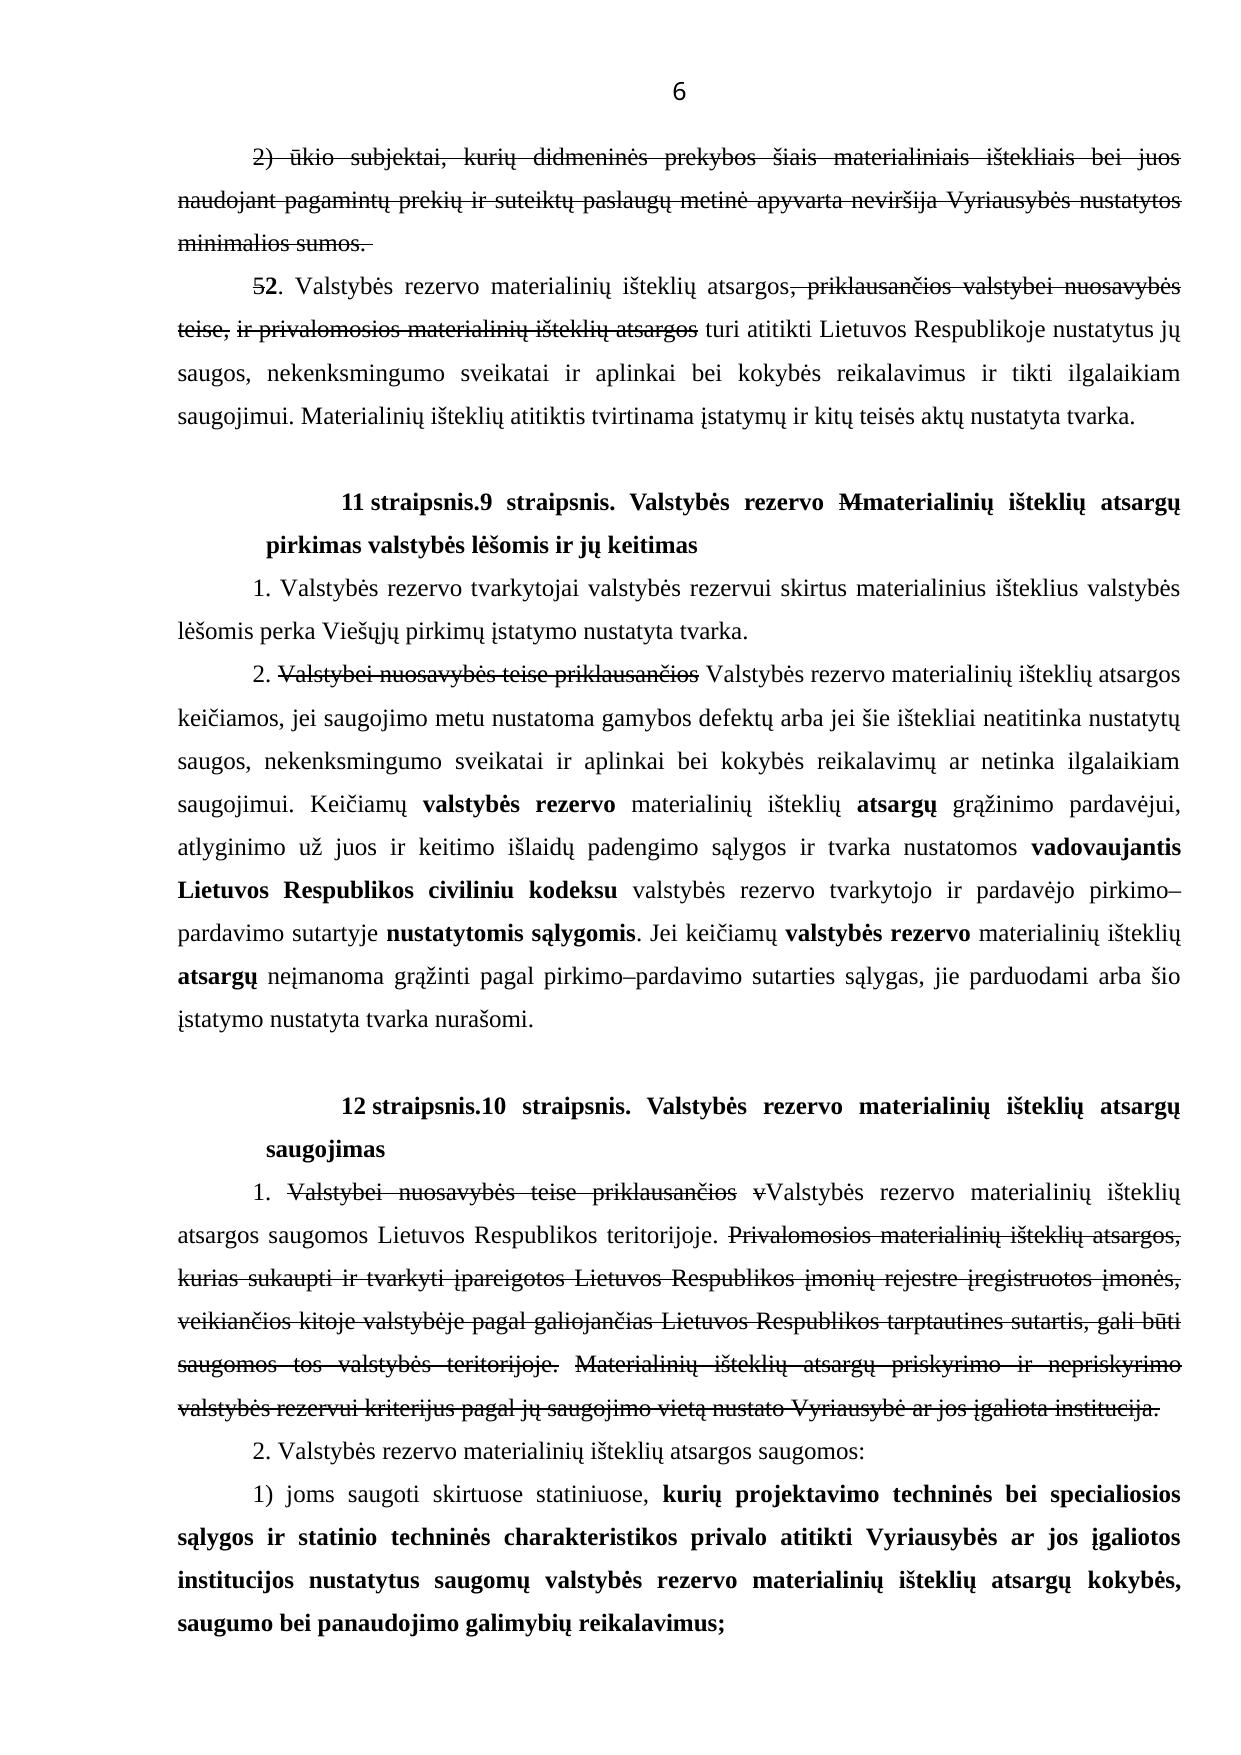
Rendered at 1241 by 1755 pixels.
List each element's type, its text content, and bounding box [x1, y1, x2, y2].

text 1. Valstybei nuosavybės teise priklausančios vValstybės rezervo materialinių išteklių atsargos saugomos Lietuvos Respublikos teritorijoje. Privalomosios materialinių išteklių atsargos, kurias sukaupti ir tvarkyti įpareigotos Lietuvos Respublikos įmonių rejestre įregistruotos įmonės, veikiančios kitoje valstybėje pagal galiojančias Lietuvos Respublikos tarptautines sutartis, gali būti saugomos tos valstybės teritorijoje. Materialinių išteklių atsargų priskyrimo ir nepriskyrimo valstybės rezervui kriterijus pagal jų saugojimo vietą nustato Vyriausybė ar jos įgaliota institucija. [177, 1280, 1181, 1322]
text 2) ūkio subjektai, kurių didmeninės prekybos šiais materialiniais ištekliais bei juos naudojant pagamintų prekių ir suteiktų paslaugų metinė apyvarta neviršija Vyriausybės nustatytos minimalios sumos. [177, 202, 1181, 257]
text 2. Valstybės rezervo materialinių išteklių atsargos saugomos: [177, 1436, 1181, 1464]
text 1. Valstybei nuosavybės teise priklausančios vValstybės rezervo materialinių išteklių atsargos saugomos Lietuvos Respublikos teritorijoje. Privalomosios materialinių išteklių atsargos, kurias sukaupti ir tvarkyti įpareigotos Lietuvos Respublikos įmonių rejestre įregistruotos įmonės, veikiančios kitoje valstybėje pagal galiojančias Lietuvos Respublikos tarptautines sutartis, gali būti saugomos tos valstybės teritorijoje. Materialinių išteklių atsargų priskyrimo ir nepriskyrimo valstybės rezervui kriterijus pagal jų saugojimo vietą nustato Vyriausybė ar jos įgaliota institucija. [177, 1323, 1181, 1421]
subtitle 10 straipsnis. Valstybės rezervo materialinių išteklių atsargų saugojimas [177, 1091, 1181, 1163]
text 1. Valstybės rezervo tvarkytojai valstybės rezervui skirtus materialinius išteklius valstybės lėšomis perka Viešųjų pirkimų įstatymo nustatyta tvarka. [177, 573, 1181, 645]
text 2. Valstybei nuosavybės teise priklausančios Valstybės rezervo materialinių išteklių atsargos keičiamos, jei saugojimo metu nustatoma gamybos defektų arba jei šie ištekliai neatitinka nustatytų saugos, nekenksmingumo sveikatai ir aplinkai bei kokybės reikalavimų ar netinka ilgalaikiam saugojimui. Keičiamų valstybės rezervo materialinių išteklių atsargų grąžinimo pardavėjui, atlyginimo už juos ir keitimo išlaidų padengimo sąlygos ir tvarka nustatomos vadovaujantis Lietuvos Respublikos civiliniu kodeksu valstybės rezervo tvarkytojo ir pardavėjo pirkimo–pardavimo sutartyje nustatytomis sąlygomis. Jei keičiamų valstybės rezervo materialinių išteklių atsargų neįmanoma grąžinti pagal pirkimo–pardavimo sutarties sąlygas, jie parduodami arba šio įstatymo nustatyta tvarka nurašomi. [177, 659, 1181, 1033]
text 2) ūkio subjektai, kurių didmeninės prekybos šiais materialiniais ištekliais bei juos naudojant pagamintų prekių ir suteiktų paslaugų metinė apyvarta neviršija Vyriausybės nustatytos minimalios sumos. [177, 142, 1181, 201]
text 1) joms saugoti skirtuose statiniuose, kurių projektavimo techninės bei specialiosios sąlygos ir statinio techninės charakteristikos privalo atitikti Vyriausybės ar jos įgaliotos institucijos nustatytus saugomų valstybės rezervo materialinių išteklių atsargų kokybės, saugumo bei panaudojimo galimybių reikalavimus; [177, 1479, 1181, 1637]
text 52. Valstybės rezervo materialinių išteklių atsargos, priklausančios valstybei nuosavybės teise, ir privalomosios materialinių išteklių atsargos turi atitikti Lietuvos Respublikoje nustatytus jų saugos, nekenksmingumo sveikatai ir aplinkai bei kokybės reikalavimus ir tikti ilgalaikiam saugojimui. Materialinių išteklių atitiktis tvirtinama įstatymų ir kitų teisės aktų nustatyta tvarka. [177, 271, 1181, 429]
text 1. Valstybei nuosavybės teise priklausančios vValstybės rezervo materialinių išteklių atsargos saugomos Lietuvos Respublikos teritorijoje. Privalomosios materialinių išteklių atsargos, kurias sukaupti ir tvarkyti įpareigotos Lietuvos Respublikos įmonių rejestre įregistruotos įmonės, veikiančios kitoje valstybėje pagal galiojančias Lietuvos Respublikos tarptautines sutartis, gali būti saugomos tos valstybės teritorijoje. Materialinių išteklių atsargų priskyrimo ir nepriskyrimo valstybės rezervui kriterijus pagal jų saugojimo vietą nustato Vyriausybė ar jos įgaliota institucija. [177, 1177, 1181, 1279]
subtitle 9 straipsnis. Valstybės rezervo Mmaterialinių išteklių atsargų pirkimas valstybės lėšomis ir jų keitimas [177, 487, 1181, 559]
